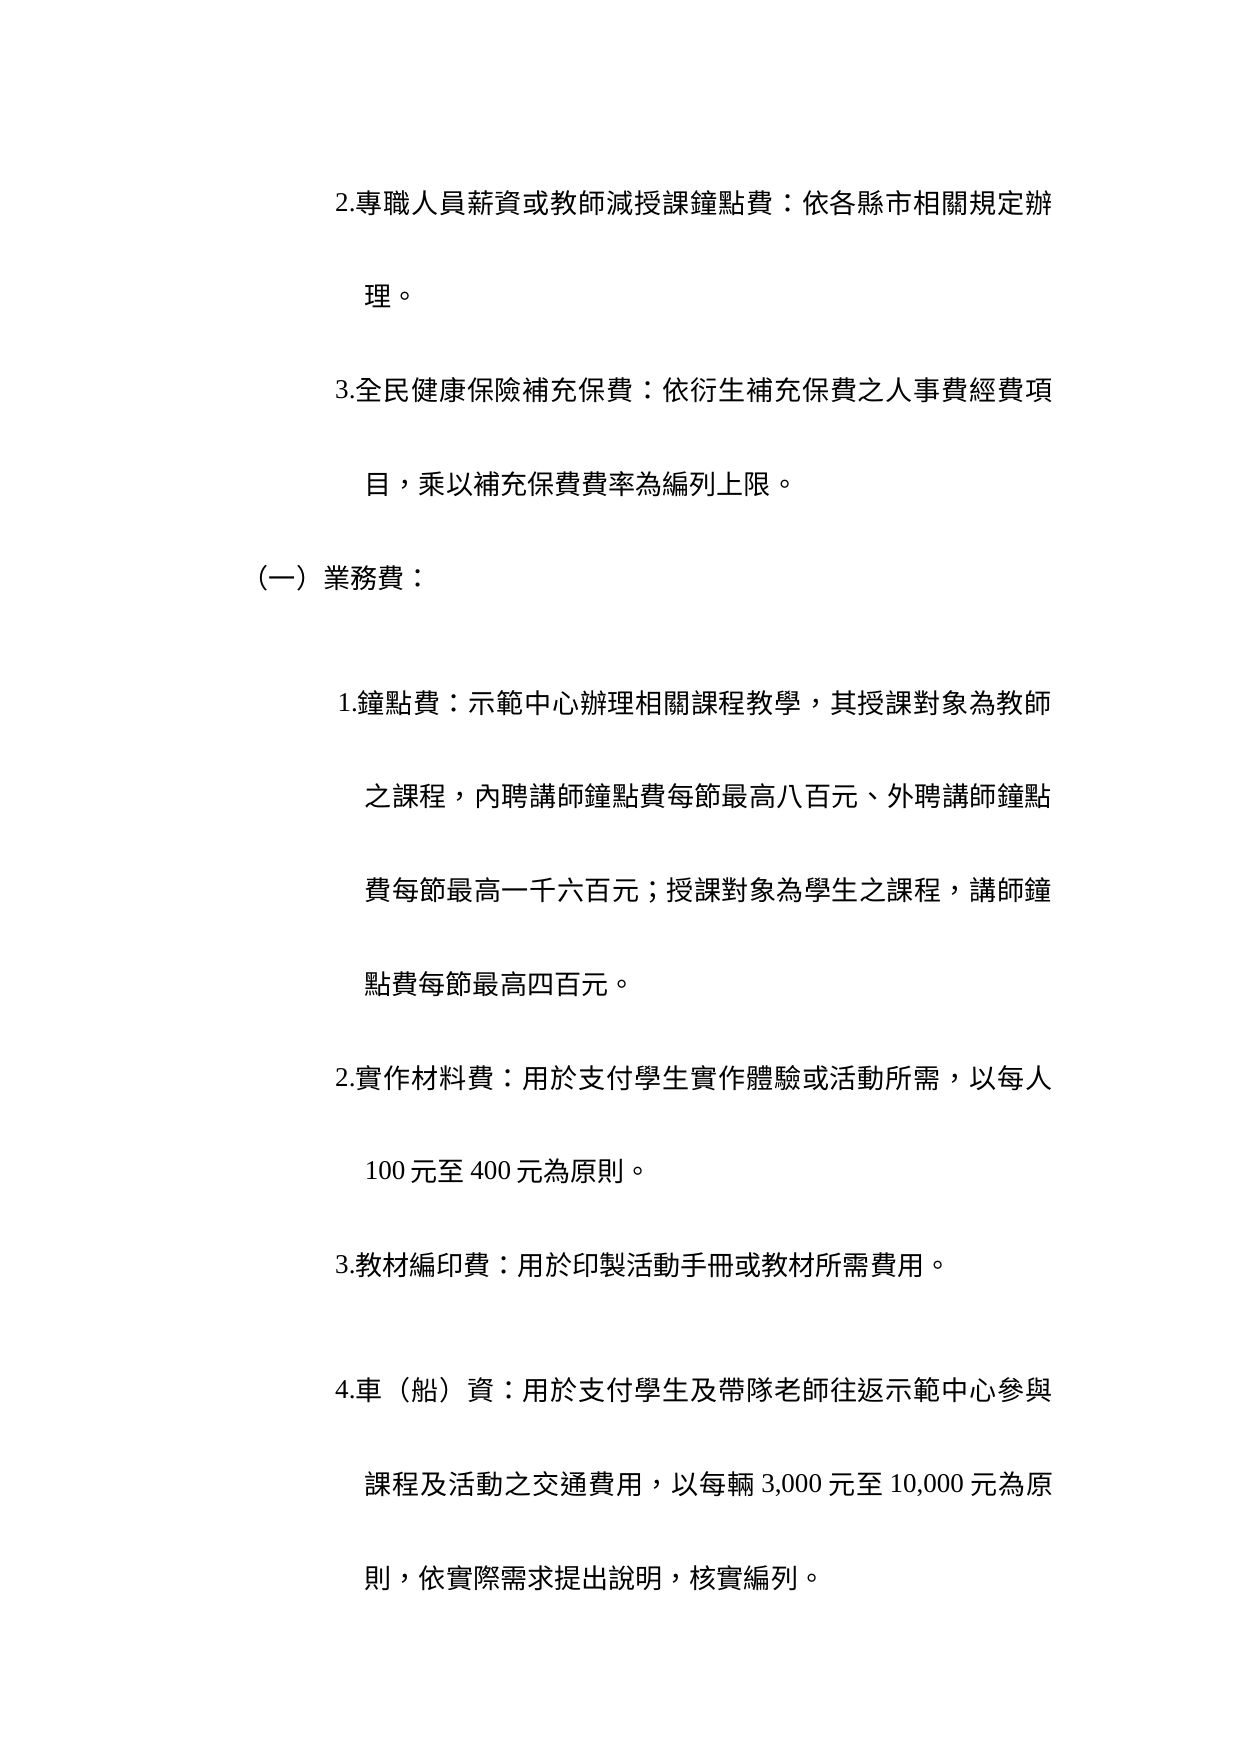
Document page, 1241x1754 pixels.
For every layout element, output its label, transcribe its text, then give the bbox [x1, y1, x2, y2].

list 業務費： [242, 535, 1053, 597]
list 全民健康保險補充保費：依衍生補充保費之人事費經費項目，乘以補充保費費率為編列上限。 [335, 347, 1053, 503]
list 鐘點費：示範中心辦理相關課程教學，其授課對象為教師之課程，內聘講師鐘點費每節最高八百元、外聘講師鐘點費每節最高一千六百元；授課對象為學生之課程，講師鐘點費每節最高四百元。 [337, 660, 1053, 1003]
list 專職人員薪資或教師減授課鐘點費：依各縣市相關規定辦理。 [335, 160, 1053, 316]
list 實作材料費：用於支付學生實作體驗或活動所需，以每人100元至400元為原則。 [335, 1035, 1053, 1191]
list 車（船）資：用於支付學生及帶隊老師往返示範中心參與課程及活動之交通費用，以每輛3,000元至10,000元為原則，依實際需求提出說明，核實編列。 [335, 1347, 1053, 1597]
list 教材編印費：用於印製活動手冊或教材所需費用。 [335, 1222, 1053, 1285]
